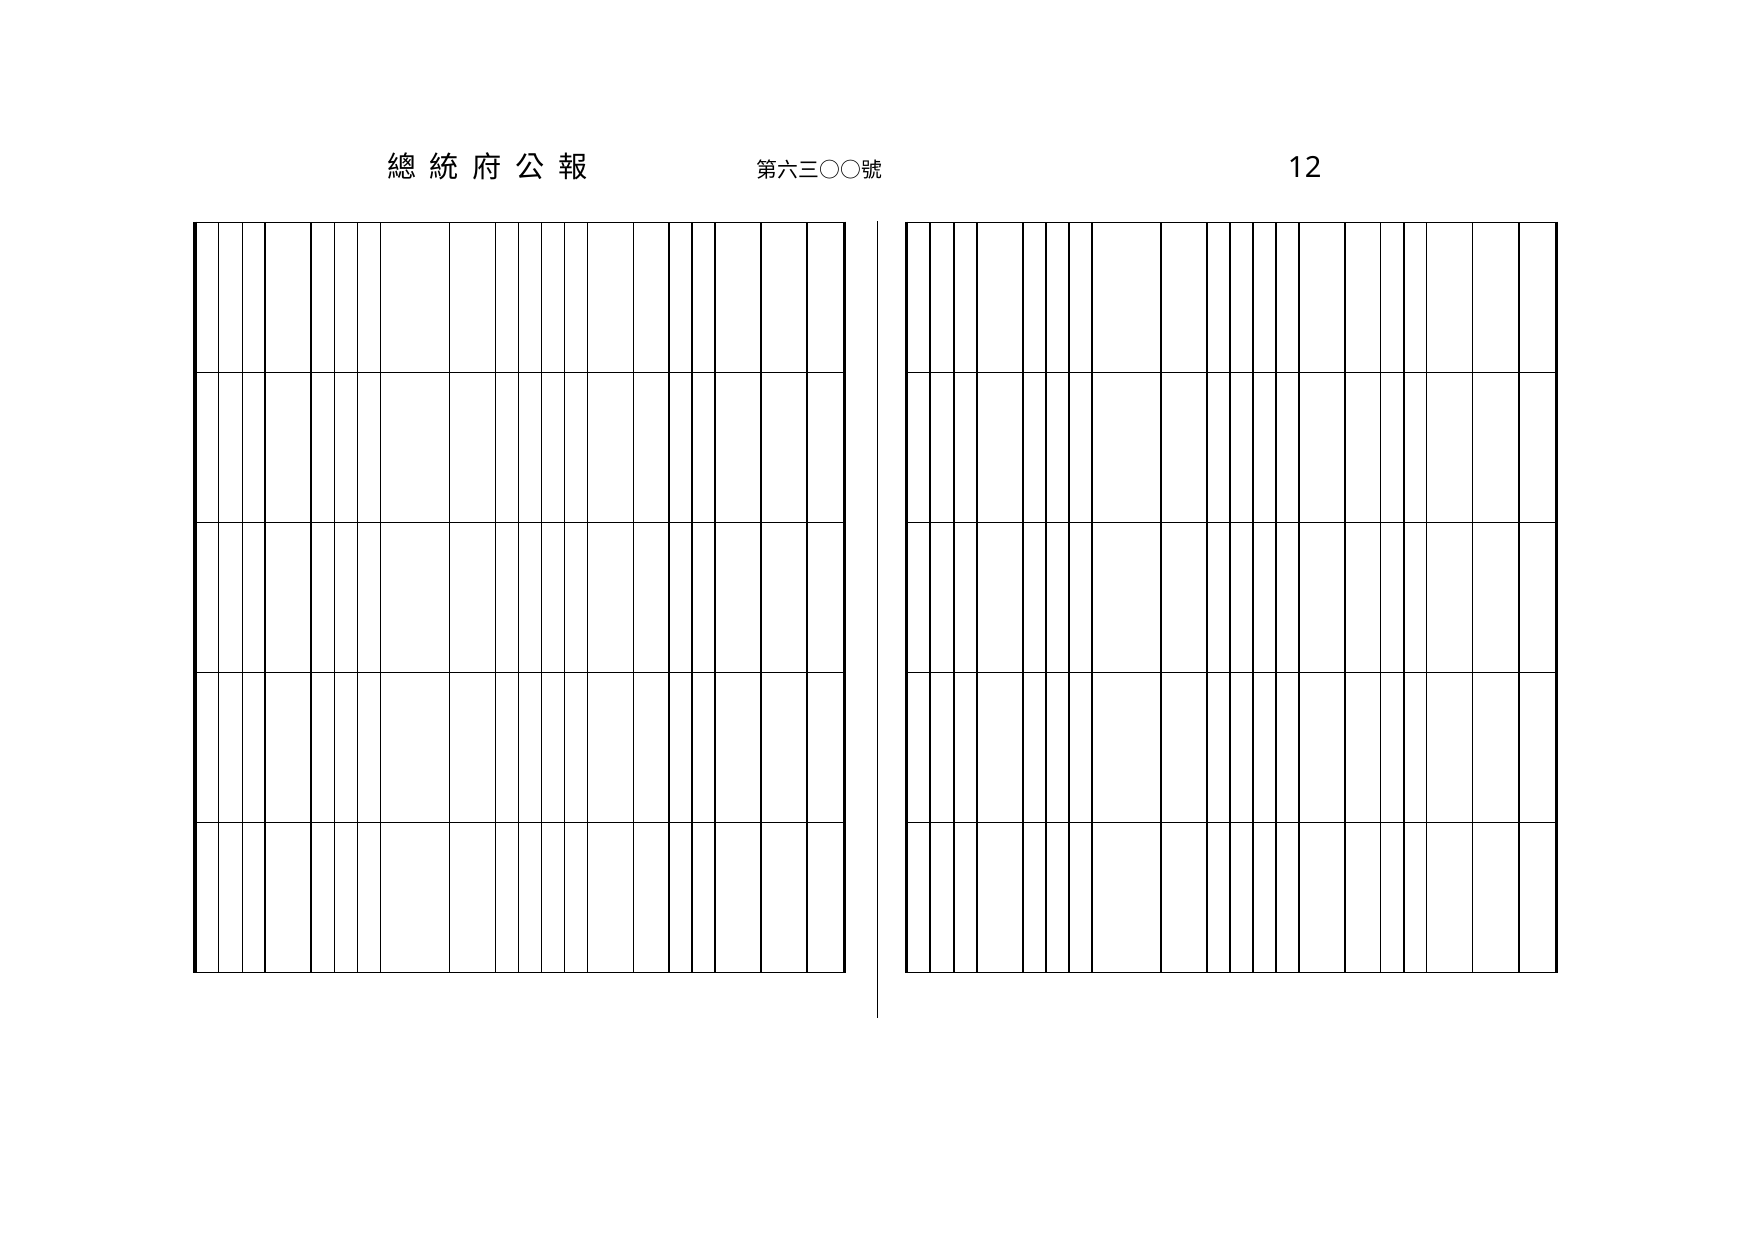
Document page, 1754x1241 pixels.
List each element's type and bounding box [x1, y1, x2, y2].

table_cell [611, 223, 633, 372]
table_cell [634, 373, 668, 522]
table_cell [219, 373, 242, 522]
table_cell [288, 673, 310, 822]
table_cell [1520, 673, 1555, 822]
table_cell [519, 223, 541, 372]
table_cell [381, 373, 403, 522]
table_cell [784, 823, 806, 972]
table_cell [1208, 373, 1229, 522]
table_cell [542, 523, 564, 672]
table_cell [381, 223, 403, 372]
table_cell [784, 373, 806, 522]
table_cell [716, 523, 738, 672]
table_cell [1346, 373, 1380, 522]
table_cell [1093, 673, 1115, 822]
table_cell [588, 373, 611, 522]
table_cell [519, 523, 541, 672]
table_cell [738, 673, 760, 822]
table_cell [588, 823, 611, 972]
table_cell [381, 673, 403, 822]
table_cell [1093, 523, 1115, 672]
table_cell [1427, 673, 1450, 822]
table_cell [1520, 373, 1555, 522]
table_cell [266, 823, 288, 972]
table_cell [1115, 523, 1138, 672]
table_cell [1473, 823, 1496, 972]
table_cell [1024, 523, 1045, 672]
table_cell [1184, 223, 1206, 372]
table_cell [762, 823, 784, 972]
table_cell [243, 373, 264, 522]
table_cell [716, 223, 738, 372]
table_cell [426, 223, 449, 372]
table_cell [1162, 523, 1184, 672]
table_cell [693, 223, 714, 372]
table_cell [1184, 523, 1206, 672]
table_cell [565, 823, 587, 972]
table_cell [1427, 373, 1450, 522]
table_cell [955, 523, 976, 672]
table_cell [1520, 823, 1555, 972]
table_cell [565, 673, 587, 822]
table_cell [335, 523, 357, 672]
table_cell [808, 223, 843, 372]
table_cell [358, 523, 380, 672]
table_cell [519, 673, 541, 822]
table_cell [1162, 373, 1184, 522]
table_cell [1254, 673, 1275, 822]
table_cell [1047, 373, 1068, 522]
table_cell [1322, 223, 1344, 372]
table_cell [1047, 223, 1068, 372]
table_cell [1208, 823, 1229, 972]
table_cell [335, 373, 357, 522]
table_cell [496, 373, 518, 522]
table_cell [450, 673, 472, 822]
table_cell [1322, 823, 1344, 972]
table_cell [784, 673, 806, 822]
table_cell [978, 823, 1000, 972]
table_cell [450, 523, 472, 672]
table_cell [266, 373, 288, 522]
table_cell [1300, 823, 1322, 972]
table_cell [955, 673, 976, 822]
table_cell [931, 823, 953, 972]
table_cell [1322, 673, 1344, 822]
table_cell [335, 823, 357, 972]
table_cell [1346, 823, 1380, 972]
table_cell [1000, 223, 1022, 372]
table_cell [1208, 523, 1229, 672]
table_cell [1000, 523, 1022, 672]
table_cell [1254, 823, 1275, 972]
table_cell [908, 673, 929, 822]
table_cell [908, 523, 929, 672]
table_cell [1405, 373, 1426, 522]
table_cell [1496, 823, 1518, 972]
table_cell [542, 673, 564, 822]
table_cell [1070, 373, 1091, 522]
table_cell [1405, 673, 1426, 822]
table_cell [1047, 823, 1068, 972]
table_cell [266, 223, 288, 372]
table_cell [762, 223, 784, 372]
table_cell [312, 523, 334, 672]
table_cell [565, 373, 587, 522]
table_cell [693, 523, 714, 672]
table_cell [716, 823, 738, 972]
table_cell [1300, 673, 1322, 822]
table_cell [1473, 373, 1496, 522]
table_cell [738, 373, 760, 522]
table_cell [1520, 223, 1555, 372]
table_cell [1093, 223, 1115, 372]
table_cell [1405, 823, 1426, 972]
table_cell [908, 823, 929, 972]
table_cell [1162, 223, 1184, 372]
table_cell [381, 523, 403, 672]
table_cell [634, 523, 668, 672]
table_cell [1300, 223, 1322, 372]
table_cell [1231, 223, 1252, 372]
table_cell [588, 523, 611, 672]
table_cell [197, 223, 218, 372]
table_cell [1427, 523, 1450, 672]
table_cell [611, 673, 633, 822]
table_cell [219, 673, 242, 822]
table_cell [288, 373, 310, 522]
table_cell [978, 673, 1000, 822]
table_cell [519, 823, 541, 972]
table_cell [1427, 223, 1450, 372]
table_cell [808, 673, 843, 822]
table_cell [762, 673, 784, 822]
table_cell [670, 523, 691, 672]
table_cell [1138, 823, 1160, 972]
table_cell [1000, 823, 1022, 972]
table_cell [978, 223, 1000, 372]
table_cell [335, 673, 357, 822]
table_cell [978, 373, 1000, 522]
table_cell [197, 523, 218, 672]
table_cell [565, 523, 587, 672]
table_cell [1450, 823, 1472, 972]
table_cell [1115, 223, 1138, 372]
table_cell [1047, 523, 1068, 672]
table_cell [1450, 223, 1472, 372]
table_cell [762, 373, 784, 522]
table_cell [1138, 373, 1160, 522]
table_cell [611, 373, 633, 522]
table_cell [1496, 673, 1518, 822]
table_cell [808, 823, 843, 972]
table_cell [588, 673, 611, 822]
table_cell [611, 523, 633, 672]
table_cell [1070, 823, 1091, 972]
table_cell [1254, 523, 1275, 672]
table_cell [1093, 373, 1115, 522]
table_cell [738, 223, 760, 372]
table_cell [1381, 673, 1403, 822]
table_cell [243, 823, 264, 972]
table_cell [634, 673, 668, 822]
table_cell [1024, 373, 1045, 522]
table_cell [1070, 673, 1091, 822]
table_cell [1300, 373, 1322, 522]
table_cell [762, 523, 784, 672]
table_cell [1070, 223, 1091, 372]
table_cell [1277, 823, 1298, 972]
table_cell [808, 373, 843, 522]
table_cell [243, 223, 264, 372]
table_cell [1184, 673, 1206, 822]
table_cell [312, 373, 334, 522]
table_cell [519, 373, 541, 522]
table_cell [473, 823, 495, 972]
table_cell [1346, 223, 1380, 372]
table_cell [288, 223, 310, 372]
table_cell [426, 373, 449, 522]
table_cell [243, 673, 264, 822]
table_cell [908, 223, 929, 372]
table_cell [197, 823, 218, 972]
table_cell [243, 523, 264, 672]
table_cell [1208, 673, 1229, 822]
table_cell [197, 673, 218, 822]
table_cell [1254, 223, 1275, 372]
table_cell [1381, 223, 1403, 372]
table_cell [358, 373, 380, 522]
table_cell [426, 523, 449, 672]
table_cell [1346, 673, 1380, 822]
table_cell [403, 223, 426, 372]
table_cell [426, 673, 449, 822]
table_cell [1427, 823, 1450, 972]
table_cell [312, 223, 334, 372]
table_cell [1381, 823, 1403, 972]
table_cell [1496, 223, 1518, 372]
table_cell [670, 673, 691, 822]
table_cell [1473, 523, 1496, 672]
table_cell [1024, 223, 1045, 372]
table_cell [1000, 673, 1022, 822]
table_cell [670, 823, 691, 972]
table_cell [931, 223, 953, 372]
table_cell [738, 823, 760, 972]
table_cell [670, 223, 691, 372]
table_cell [1277, 523, 1298, 672]
table_cell [1381, 523, 1403, 672]
table_cell [450, 223, 472, 372]
table_cell [1000, 373, 1022, 522]
table_cell [588, 223, 611, 372]
table_cell [1115, 673, 1138, 822]
table_cell [335, 223, 357, 372]
table_cell [403, 373, 426, 522]
table_cell [784, 223, 806, 372]
table_cell [542, 373, 564, 522]
table_cell [450, 823, 472, 972]
table_cell [1184, 823, 1206, 972]
table_cell [450, 373, 472, 522]
table_cell [1184, 373, 1206, 522]
table_cell [1138, 523, 1160, 672]
table_cell [693, 823, 714, 972]
table_cell [955, 223, 976, 372]
table_cell [1047, 673, 1068, 822]
table_cell [542, 223, 564, 372]
table_cell [1277, 223, 1298, 372]
table_cell [716, 673, 738, 822]
table_cell [1473, 223, 1496, 372]
table_cell [634, 823, 668, 972]
table_cell [426, 823, 449, 972]
table_cell [908, 373, 929, 522]
table_cell [381, 823, 403, 972]
table_cell [1322, 523, 1344, 672]
table_cell [1450, 523, 1472, 672]
table_cell [955, 373, 976, 522]
table_cell [808, 523, 843, 672]
table_cell [1496, 373, 1518, 522]
table_cell [542, 823, 564, 972]
table_cell [358, 223, 380, 372]
table_cell [670, 373, 691, 522]
table_cell [403, 523, 426, 672]
table_cell [1138, 223, 1160, 372]
table_cell [1346, 523, 1380, 672]
table_cell [1300, 523, 1322, 672]
table_cell [1162, 673, 1184, 822]
table_cell [931, 673, 953, 822]
table_cell [1277, 373, 1298, 522]
table_cell [611, 823, 633, 972]
table_cell [1496, 523, 1518, 672]
table_cell [266, 673, 288, 822]
table_cell [1024, 673, 1045, 822]
table_cell [358, 673, 380, 822]
table_cell [473, 373, 495, 522]
table_cell [1450, 373, 1472, 522]
table_cell [1254, 373, 1275, 522]
table_cell [1162, 823, 1184, 972]
table_cell [1070, 523, 1091, 672]
table_cell [1024, 823, 1045, 972]
table_cell [496, 823, 518, 972]
table_cell [288, 523, 310, 672]
table_cell [784, 523, 806, 672]
table_cell [1231, 523, 1252, 672]
table_cell [403, 823, 426, 972]
table_cell [1381, 373, 1403, 522]
table_cell [1231, 373, 1252, 522]
table_cell [496, 223, 518, 372]
table_cell [312, 823, 334, 972]
table_cell [565, 223, 587, 372]
table_cell [197, 373, 218, 522]
table_cell [1322, 373, 1344, 522]
table_cell [1115, 373, 1138, 522]
table_cell [716, 373, 738, 522]
table_cell [288, 823, 310, 972]
table_cell [1520, 523, 1555, 672]
table_cell [1208, 223, 1229, 372]
table_cell [1277, 673, 1298, 822]
table_cell [634, 223, 668, 372]
table_cell [219, 823, 242, 972]
table_cell [358, 823, 380, 972]
table_cell [978, 523, 1000, 672]
table_cell [1405, 223, 1426, 372]
table_cell [955, 823, 976, 972]
table_cell [1093, 823, 1115, 972]
table_cell [473, 223, 495, 372]
table_cell [1473, 673, 1496, 822]
table_cell [473, 673, 495, 822]
table_cell [693, 673, 714, 822]
table_cell [219, 223, 242, 372]
table_cell [496, 673, 518, 822]
table_cell [473, 523, 495, 672]
table_cell [1138, 673, 1160, 822]
table_cell [496, 523, 518, 672]
table_cell [266, 523, 288, 672]
table_cell [1405, 523, 1426, 672]
table_cell [312, 673, 334, 822]
table_cell [1450, 673, 1472, 822]
table_cell [1231, 823, 1252, 972]
table_cell [219, 523, 242, 672]
table_cell [931, 373, 953, 522]
table_cell [403, 673, 426, 822]
table_cell [931, 523, 953, 672]
table_cell [1231, 673, 1252, 822]
table_cell [1115, 823, 1138, 972]
table_cell [738, 523, 760, 672]
table_cell [693, 373, 714, 522]
